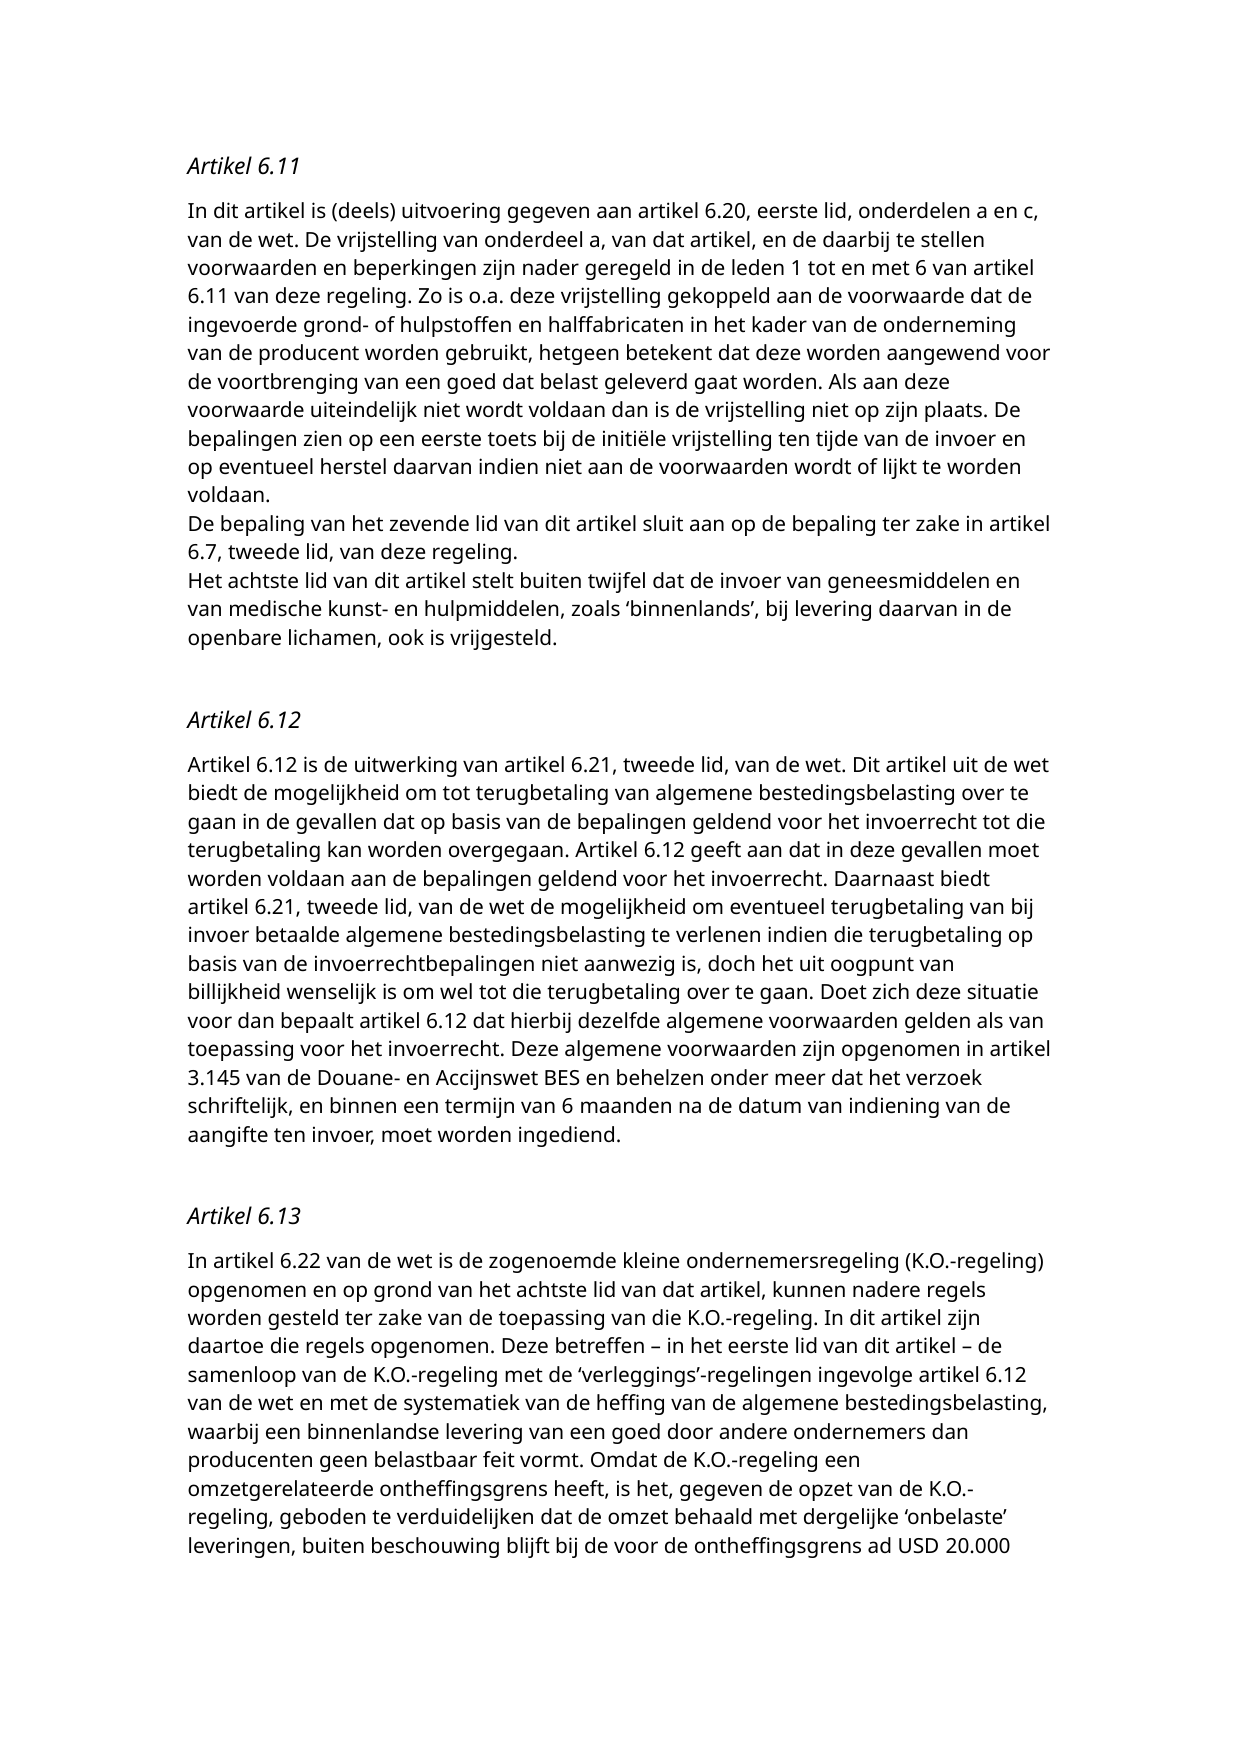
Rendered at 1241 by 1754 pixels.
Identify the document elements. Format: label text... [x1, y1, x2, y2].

text De bepaling van het zevende lid van dit artikel sluit aan op de bepaling ter zake in artikel 6.7, tweede lid, van deze regeling. [187, 509, 1053, 566]
text In dit artikel is (deels) uitvoering gegeven aan artikel 6.20, eerste lid, onderdelen a en c, van de wet. De vrijstelling van onderdeel a, van dat artikel, en de daarbij te stellen voorwaarden en beperkingen zijn nader geregeld in de leden 1 tot en met 6 van artikel 6.11 van deze regeling. Zo is o.a. deze vrijstelling gekoppeld aan de voorwaarde dat de ingevoerde grond- of hulpstoffen en halffabricaten in het kader van de onderneming van de producent worden gebruikt, hetgeen betekent dat deze worden aangewend voor de voortbrenging van een goed dat belast geleverd gaat worden. Als aan deze voorwaarde uiteindelijk niet wordt voldaan dan is de vrijstelling niet op zijn plaats. De bepalingen zien op een eerste toets bij de initiële vrijstelling ten tijde van de invoer en op eventueel herstel daarvan indien niet aan de voorwaarden wordt of lijkt te worden voldaan. [187, 196, 1053, 509]
subtitle Artikel 6.11 [187, 150, 1053, 181]
subtitle Artikel 6.13 [187, 1200, 1053, 1231]
text Artikel 6.12 is de uitwerking van artikel 6.21, tweede lid, van de wet. Dit artikel uit de wet biedt de mogelijkheid om tot terugbetaling van algemene bestedingsbelasting over te gaan in de gevallen dat op basis van de bepalingen geldend voor het invoerrecht tot die terugbetaling kan worden overgegaan. Artikel 6.12 geeft aan dat in deze gevallen moet worden voldaan aan de bepalingen geldend voor het invoerrecht. Daarnaast biedt artikel 6.21, tweede lid, van de wet de mogelijkheid om eventueel terugbetaling van bij invoer betaalde algemene bestedingsbelasting te verlenen indien die terugbetaling op basis van de invoerrechtbepalingen niet aanwezig is, doch het uit oogpunt van billijkheid wenselijk is om wel tot die terugbetaling over te gaan. Doet zich deze situatie voor dan bepaalt artikel 6.12 dat hierbij dezelfde algemene voorwaarden gelden als van toepassing voor het invoerrecht. Deze algemene voorwaarden zijn opgenomen in artikel 3.145 van de Douane- en Accijnswet BES en behelzen onder meer dat het verzoek schriftelijk, en binnen een termijn van 6 maanden na de datum van indiening van de aangifte ten invoer, moet worden ingediend. [187, 750, 1053, 1148]
subtitle Artikel 6.12 [187, 704, 1053, 735]
text In artikel 6.22 van de wet is de zogenoemde kleine ondernemersregeling (K.O.-regeling) opgenomen en op grond van het achtste lid van dat artikel, kunnen nadere regels worden gesteld ter zake van de toepassing van die K.O.-regeling. In dit artikel zijn daartoe die regels opgenomen. Deze betreffen – in het eerste lid van dit artikel – de samenloop van de K.O.-regeling met de ‘verleggings’-regelingen ingevolge artikel 6.12 van de wet en met de systematiek van de heffing van de algemene bestedingsbelasting, waarbij een binnenlandse levering van een goed door andere ondernemers dan producenten geen belastbaar feit vormt. Omdat de K.O.-regeling een omzetgerelateerde ontheffingsgrens heeft, is het, gegeven de opzet van de K.O.-regeling, geboden te verduidelijken dat de omzet behaald met dergelijke ‘onbelaste’ leveringen, buiten beschouwing blijft bij de voor de ontheffingsgrens ad USD 20.000 [187, 1246, 1053, 1559]
text Het achtste lid van dit artikel stelt buiten twijfel dat de invoer van geneesmiddelen en van medische kunst- en hulpmiddelen, zoals ‘binnenlands’, bij levering daarvan in de openbare lichamen, ook is vrijgesteld. [187, 566, 1053, 651]
